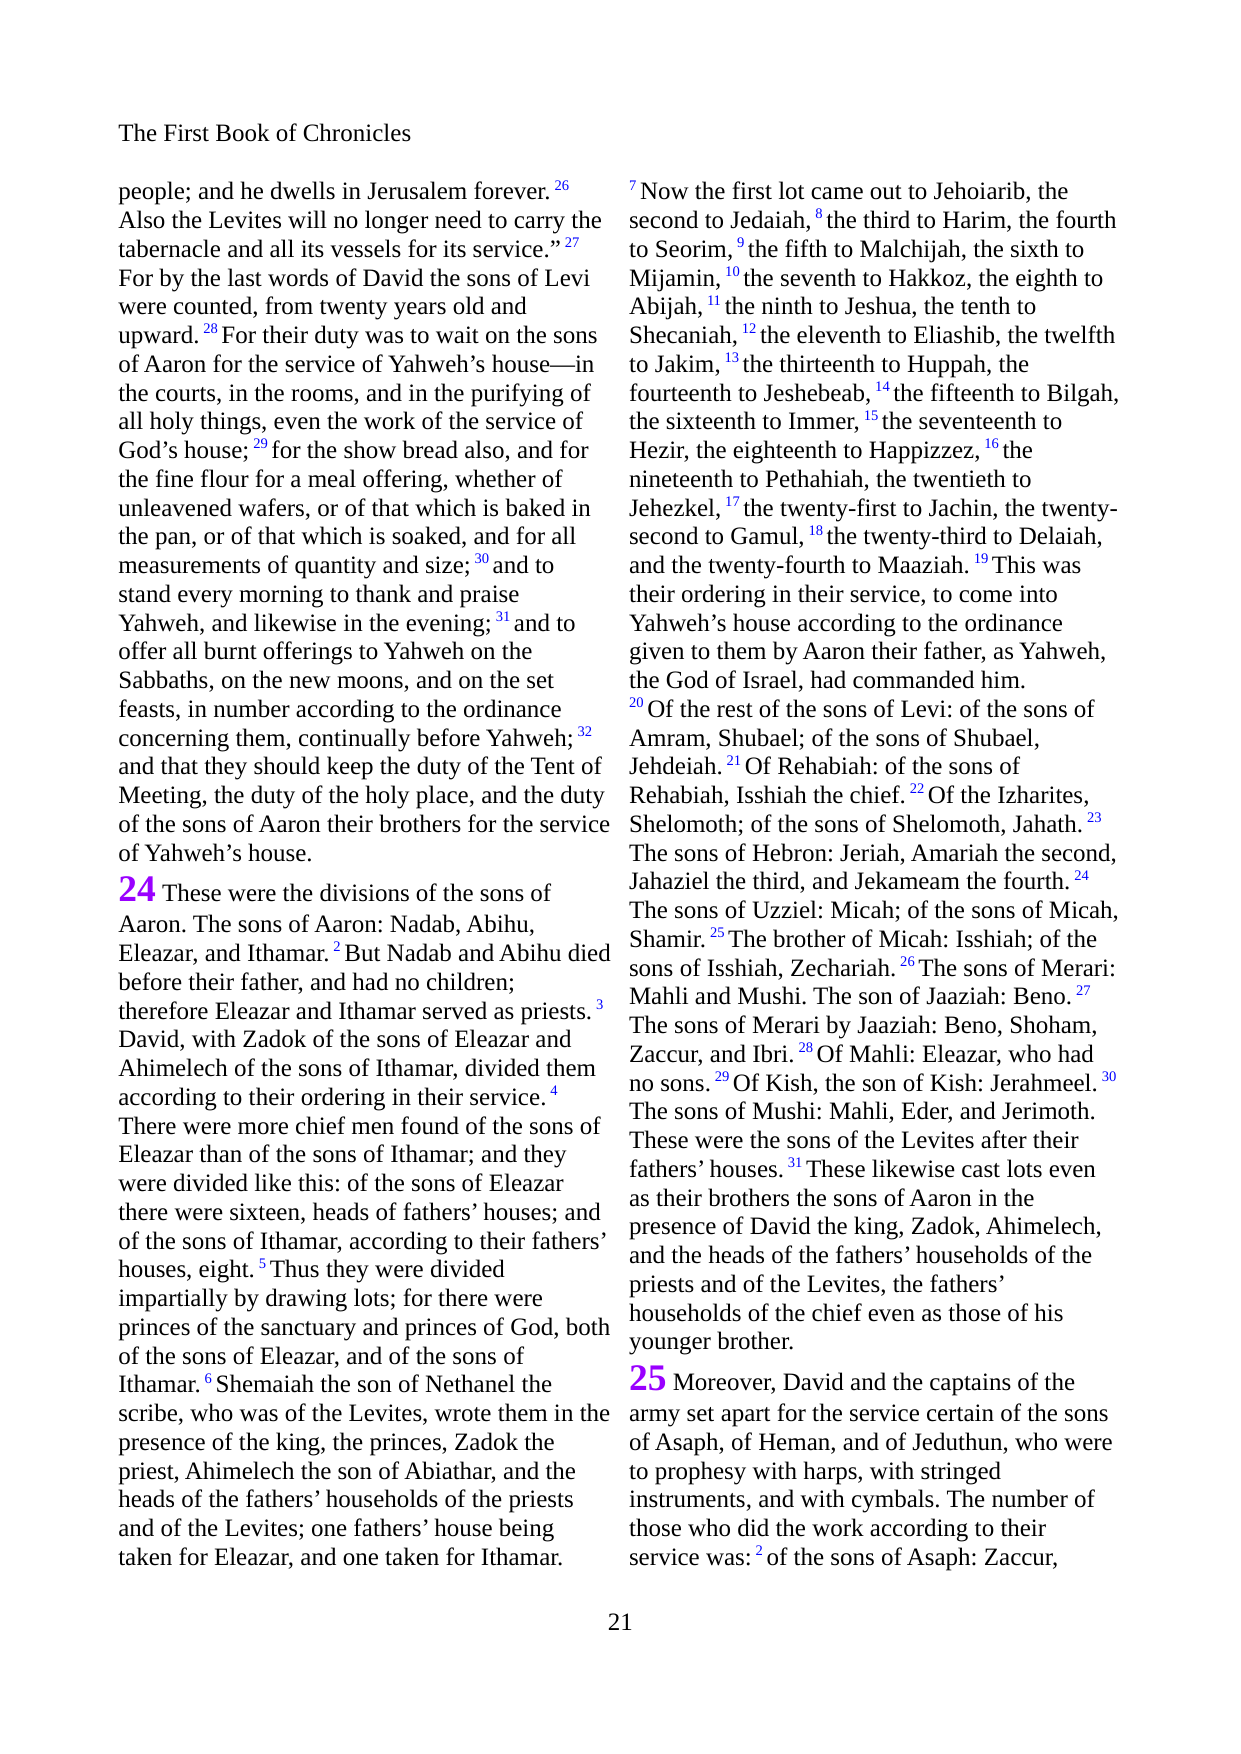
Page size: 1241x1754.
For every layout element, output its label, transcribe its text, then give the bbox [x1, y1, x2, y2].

text people; and he dwells in Jerusalem forever. 26 Also the Levites will no longer need to carry the tabernacle and all its vessels for its service.” 27 For by the last words of David the sons of Levi were counted, from twenty years old and upward. 28 For their duty was to wait on the sons of Aaron for the service of Yahweh’s house—in the courts, in the rooms, and in the purifying of all holy things, even the work of the service of God’s house; 29 for the show bread also, and for the fine flour for a meal offering, whether of unleavened wafers, or of that which is baked in the pan, or of that which is soaked, and for all measurements of quantity and size; 30 and to stand every morning to thank and praise Yahweh, and likewise in the evening; 31 and to offer all burnt offerings to Yahweh on the Sabbaths, on the new moons, and on the set feasts, in number according to the ordinance concerning them, continually before Yahweh; 32 and that they should keep the duty of the Tent of Meeting, the duty of the holy place, and the duty of the sons of Aaron their brothers for the service of Yahweh’s house. [118, 176, 611, 866]
text 20 Of the rest of the sons of Levi: of the sons of Amram, Shubael; of the sons of Shubael, Jehdeiah. 21 Of Rehabiah: of the sons of Rehabiah, Isshiah the chief. 22 Of the Izharites, Shelomoth; of the sons of Shelomoth, Jahath. 23 The sons of Hebron: Jeriah, Amariah the second, Jahaziel the third, and Jekameam the fourth. 24 The sons of Uzziel: Micah; of the sons of Micah, Shamir. 25 The brother of Micah: Isshiah; of the sons of Isshiah, Zechariah. 26 The sons of Merari: Mahli and Mushi. The son of Jaaziah: Beno. 27 The sons of Merari by Jaaziah: Beno, Shoham, Zaccur, and Ibri. 28 Of Mahli: Eleazar, who had no sons. 29 Of Kish, the son of Kish: Jerahmeel. 30 The sons of Mushi: Mahli, Eder, and Jerimoth. These were the sons of the Levites after their fathers’ houses. 31 These likewise cast lots even as their brothers the sons of Aaron in the presence of David the king, Zadok, Ahimelech, and the heads of the fathers’ households of the priests and of the Levites, the fathers’ households of the chief even as those of his younger brother. [629, 694, 1122, 1355]
text 25 Moreover, David and the captains of the army set apart for the service certain of the sons of Asaph, of Heman, and of Jeduthun, who were to prophesy with harps, with stringed instruments, and with cymbals. The number of those who did the work according to their service was: 2 of the sons of Asaph: Zaccur, [629, 1355, 1122, 1571]
text 7 Now the first lot came out to Jehoiarib, the second to Jedaiah, 8 the third to Harim, the fourth to Seorim, 9 the fifth to Malchijah, the sixth to Mijamin, 10 the seventh to Hakkoz, the eighth to Abijah, 11 the ninth to Jeshua, the tenth to Shecaniah, 12 the eleventh to Eliashib, the twelfth to Jakim, 13 the thirteenth to Huppah, the fourteenth to Jeshebeab, 14 the fifteenth to Bilgah, the sixteenth to Immer, 15 the seventeenth to Hezir, the eighteenth to Happizzez, 16 the nineteenth to Pethahiah, the twentieth to Jehezkel, 17 the twenty-first to Jachin, the twenty-second to Gamul, 18 the twenty-third to Delaiah, and the twenty-fourth to Maaziah. 19 This was their ordering in their service, to come into Yahweh’s house according to the ordinance given to them by Aaron their father, as Yahweh, the God of Israel, had commanded him. [629, 176, 1122, 694]
text 24 These were the divisions of the sons of Aaron. The sons of Aaron: Nadab, Abihu, Eleazar, and Ithamar. 2 But Nadab and Abihu died before their father, and had no children; therefore Eleazar and Ithamar served as priests. 3 David, with Zadok of the sons of Eleazar and Ahimelech of the sons of Ithamar, divided them according to their ordering in their service. 4 There were more chief men found of the sons of Eleazar than of the sons of Ithamar; and they were divided like this: of the sons of Eleazar there were sixteen, heads of fathers’ houses; and of the sons of Ithamar, according to their fathers’ houses, eight. 5 Thus they were divided impartially by drawing lots; for there were princes of the sanctuary and princes of God, both of the sons of Eleazar, and of the sons of Ithamar. 6 Shemaiah the son of Nethanel the scribe, who was of the Levites, wrote them in the presence of the king, the princes, Zadok the priest, Ahimelech the son of Abiathar, and the heads of the fathers’ households of the priests and of the Levites; one fathers’ house being taken for Eleazar, and one taken for Ithamar. [118, 866, 611, 1571]
